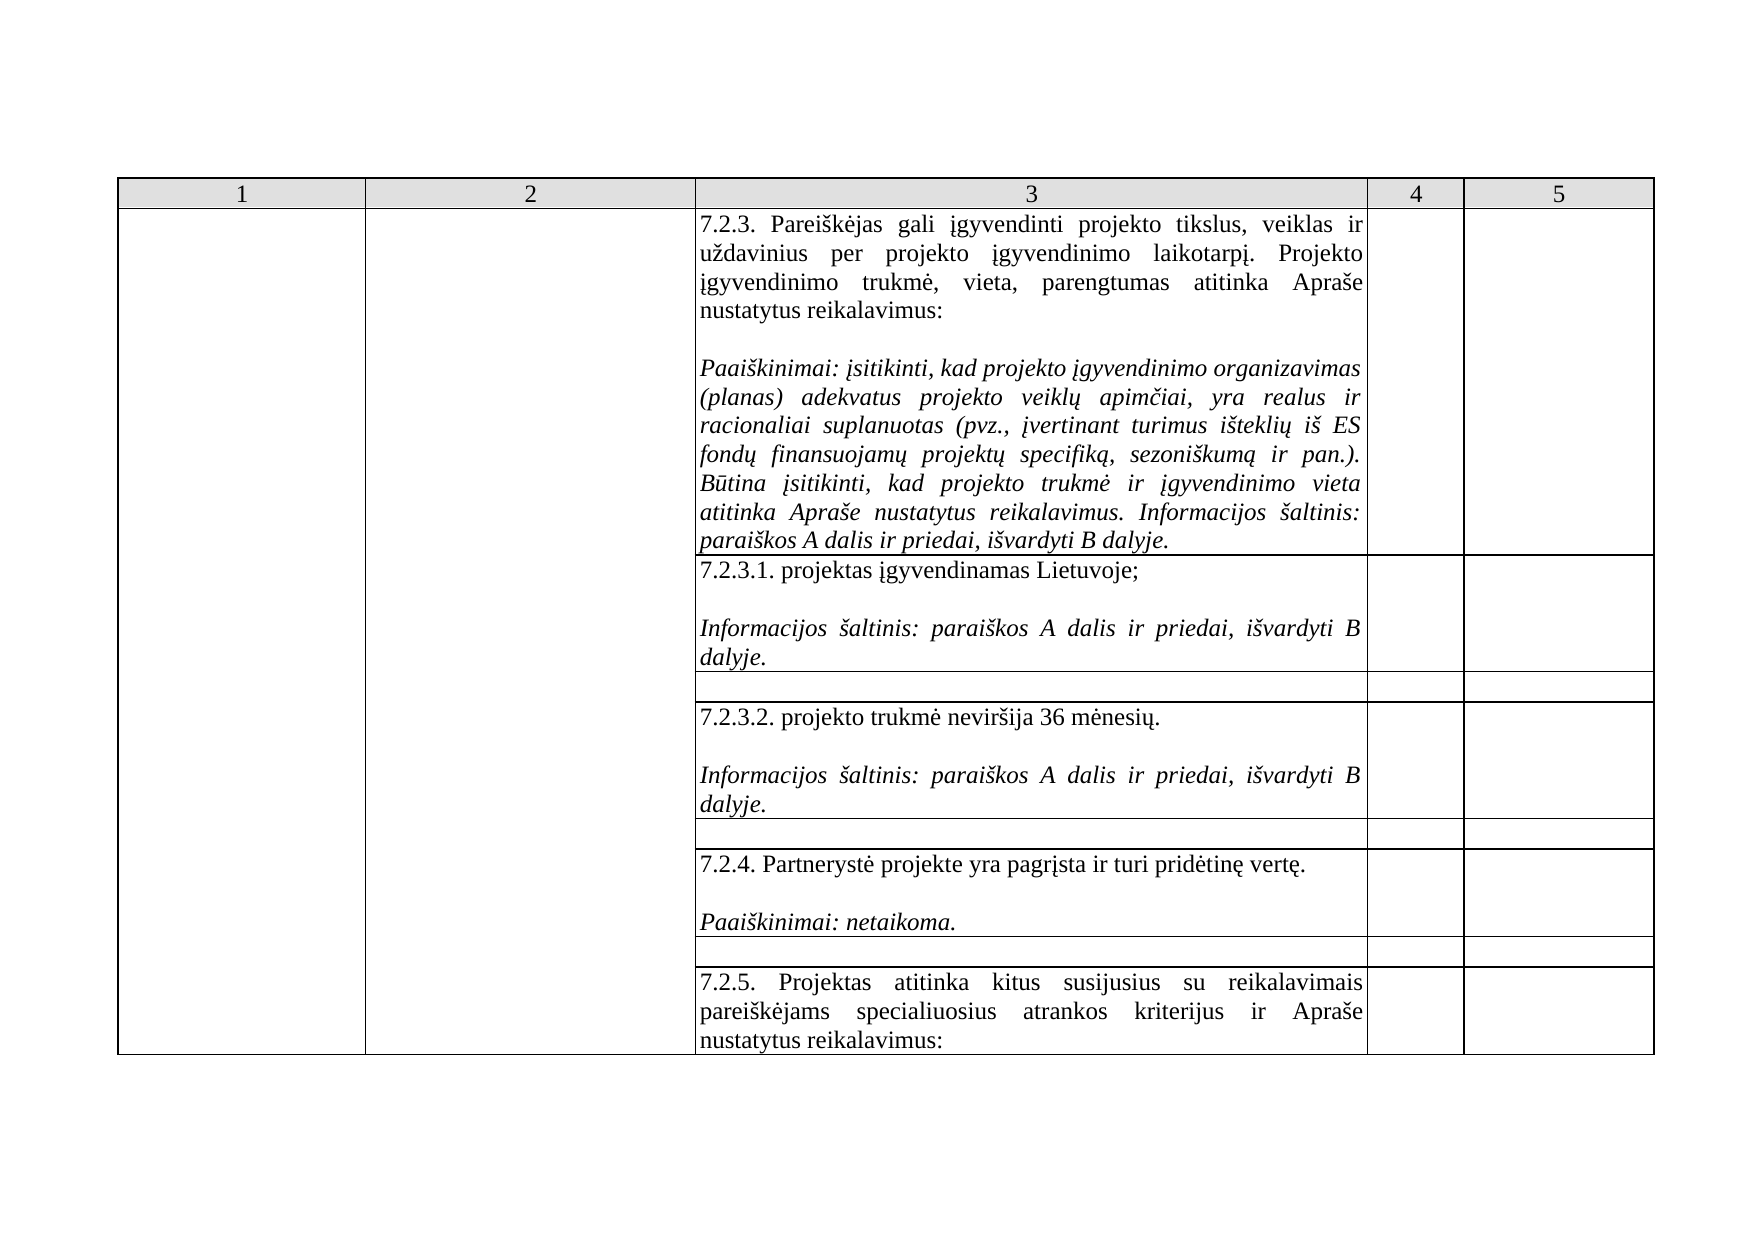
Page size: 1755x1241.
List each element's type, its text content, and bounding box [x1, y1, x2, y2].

table_cell [1368, 968, 1463, 1054]
table_cell [1465, 937, 1653, 966]
table_cell [1368, 672, 1463, 701]
table_cell [1368, 703, 1463, 817]
table_cell [1368, 209, 1463, 554]
table_cell [1465, 850, 1653, 936]
table_cell [1465, 703, 1653, 817]
table_cell [1368, 556, 1463, 671]
table_cell [1368, 850, 1463, 936]
table_header 3 [696, 179, 1367, 207]
table_cell [1465, 209, 1653, 554]
table_cell [1465, 672, 1653, 701]
table_cell [696, 672, 1367, 701]
table_header 4 [1368, 179, 1463, 207]
table_cell [1368, 937, 1463, 966]
table_header 2 [366, 179, 695, 207]
table_cell 7.2.3. Pareiškėjas gali įgyvendinti projekto tikslus, veiklas ir uždavinius per projekto įgyvendinimo laikotarpį. Projekto įgyvendinimo trukmė, vieta, parengtumas atitinka Apraše nustatytus reikalavimus: Paaiškinimai: įsitikinti, kad projekto įgyvendinimo organizavimas (planas) adekvatus projekto veiklų apimčiai, yra realus ir racionaliai suplanuotas (pvz., įvertinant turimus išteklių iš ES fondų finansuojamų projektų specifiką, sezoniškumą ir pan.). Būtina įsitikinti, kad projekto trukmė ir įgyvendinimo vieta atitinka Apraše nustatytus reikalavimus. Informacijos šaltinis: paraiškos A dalis ir priedai, išvardyti B dalyje. [696, 209, 1367, 554]
table_cell [696, 937, 1367, 966]
table_cell [1465, 819, 1653, 848]
table_cell 7.2.3.1. projektas įgyvendinamas Lietuvoje; Informacijos šaltinis: paraiškos A dalis ir priedai, išvardyti B dalyje. [696, 556, 1367, 671]
table_header 5 [1465, 179, 1653, 207]
table_cell 7.2.3.2. projekto trukmė neviršija 36 mėnesių. Informacijos šaltinis: paraiškos A dalis ir priedai, išvardyti B dalyje. [696, 703, 1367, 817]
table_cell [1465, 968, 1653, 1054]
table_header 1 [119, 179, 365, 207]
table_cell 7.2.4. Partnerystė projekte yra pagrįsta ir turi pridėtinę vertę. Paaiškinimai: netaikoma. [696, 850, 1367, 936]
table_cell [696, 819, 1367, 848]
table_cell [1368, 819, 1463, 848]
table_cell [1465, 556, 1653, 671]
table_cell 7.2.5. Projektas atitinka kitus susijusius su reikalavimais pareiškėjams specialiuosius atrankos kriterijus ir Apraše nustatytus reikalavimus: [696, 968, 1367, 1054]
table_cell [366, 209, 695, 1054]
table_cell [119, 209, 365, 1054]
